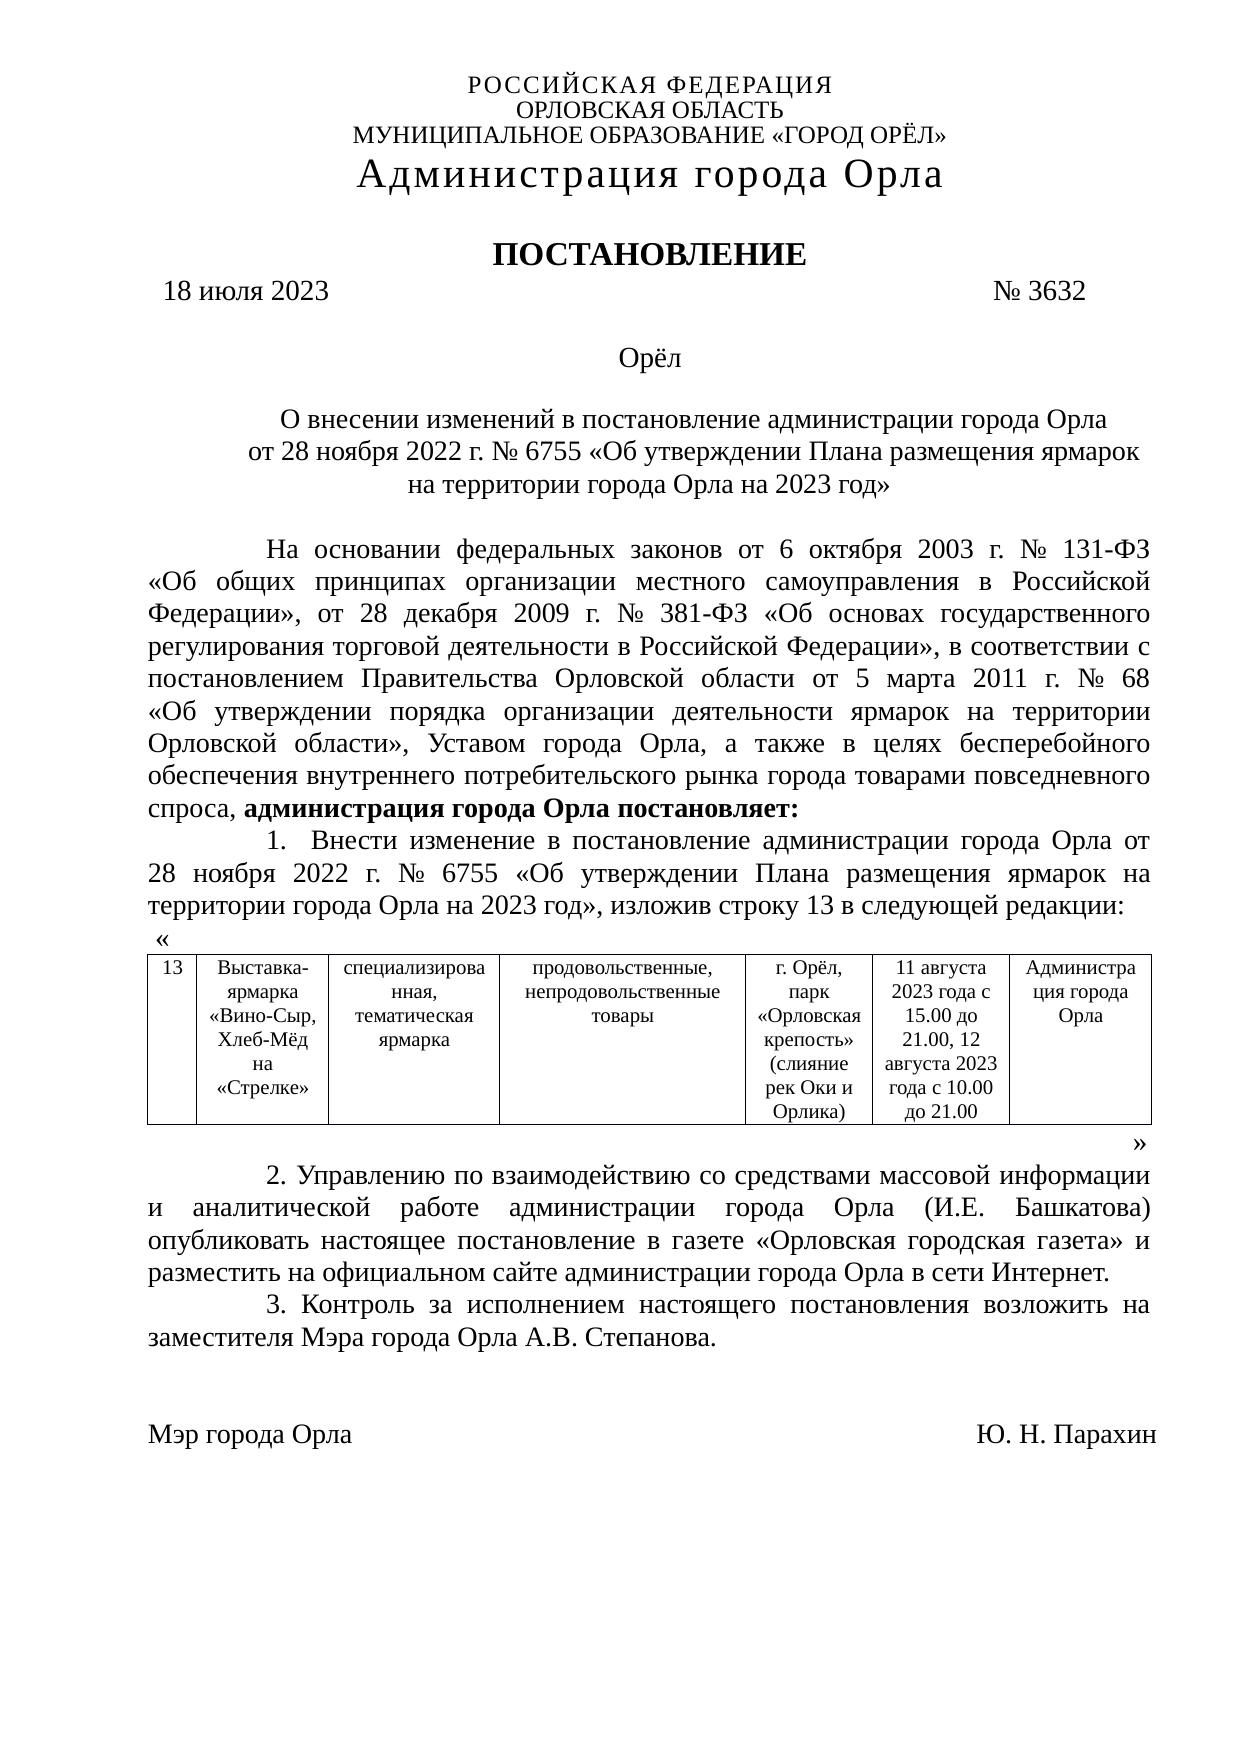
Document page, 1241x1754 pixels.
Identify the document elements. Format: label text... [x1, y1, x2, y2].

subtitle Постановление [148, 234, 1152, 273]
table_header специализированная, тематическая ярмарка [329, 955, 499, 1123]
subtitle Администрация города Орла [148, 148, 1152, 196]
subtitle РОССИЙСКАЯ ФЕДЕРАЦИЯ [148, 73, 1152, 98]
table_header Выставка-ярмарка «Вино-Сыр, Хлеб-Мёд на «Стрелке» [197, 955, 328, 1123]
subtitle О внесении изменений в постановление администрации города Орла [148, 402, 1152, 434]
table_header 13 [148, 955, 196, 1123]
table_header Администрация города Орла [1010, 955, 1151, 1123]
text На основании федеральных законов от 6 октября 2003 г. № 131-ФЗ «Об общих принципах организации местного самоуправления в Российской Федерации», от 28 декабря 2009 г. № 381-ФЗ «Об основах государственного регулирования торговой деятельности в Российской Федерации», в соответствии с постановлением Правительства Орловской области от 5 марта 2011 г. № 68 «Об утверждении порядка организации деятельности ярмарок на территории Орловской области», Уставом города Орла, а также в целях бесперебойного обеспечения внутреннего потребительского рынка города товарами повседневного спроса, администрация города Орла постановляет: [148, 532, 1152, 823]
text « [148, 920, 1152, 954]
subtitle от 28 ноября 2022 г. № 6755 «Об утверждении Плана размещения ярмарок [148, 434, 1152, 467]
text 3. Контроль за исполнением настоящего постановления возложить на заместителя Мэра города Орла А.В. Степанова. [148, 1288, 1152, 1352]
text 1. Внести изменение в постановление администрации города Орла от 28 ноября 2022 г. № 6755 «Об утверждении Плана размещения ярмарок на территории города Орла на 2023 год», изложив строку 13 в следующей редакции: [148, 823, 1152, 920]
table_header 11 августа 2023 года с 15.00 до 21.00, 12 августа 2023 года с 10.00 до 21.00 [873, 955, 1009, 1123]
text 18 июля 2023 № 3632 [148, 273, 1152, 340]
subtitle на территории города Орла на 2023 год» [147, 467, 1152, 499]
text 2. Управлению по взаимодействию со средствами массовой информации и аналитической работе администрации города Орла (И.Е. Башкатова) опубликовать настоящее постановление в газете «Орловская городская газета» и разместить на официальном сайте администрации города Орла в сети Интернет. [148, 1158, 1152, 1288]
text орловская область [148, 98, 1152, 123]
text П» [148, 1125, 1152, 1158]
text муниципальное образование «Город орёл» [148, 123, 1152, 148]
table_header продовольственные, непродовольственные товары [500, 955, 745, 1123]
text Орёл [148, 340, 1152, 373]
table_header г. Орёл, парк «Орловская крепость» (слияние рек Оки и Орлика) [746, 955, 872, 1123]
text Мэр города Орла Ю. Н. Парахин [148, 1417, 1167, 1449]
